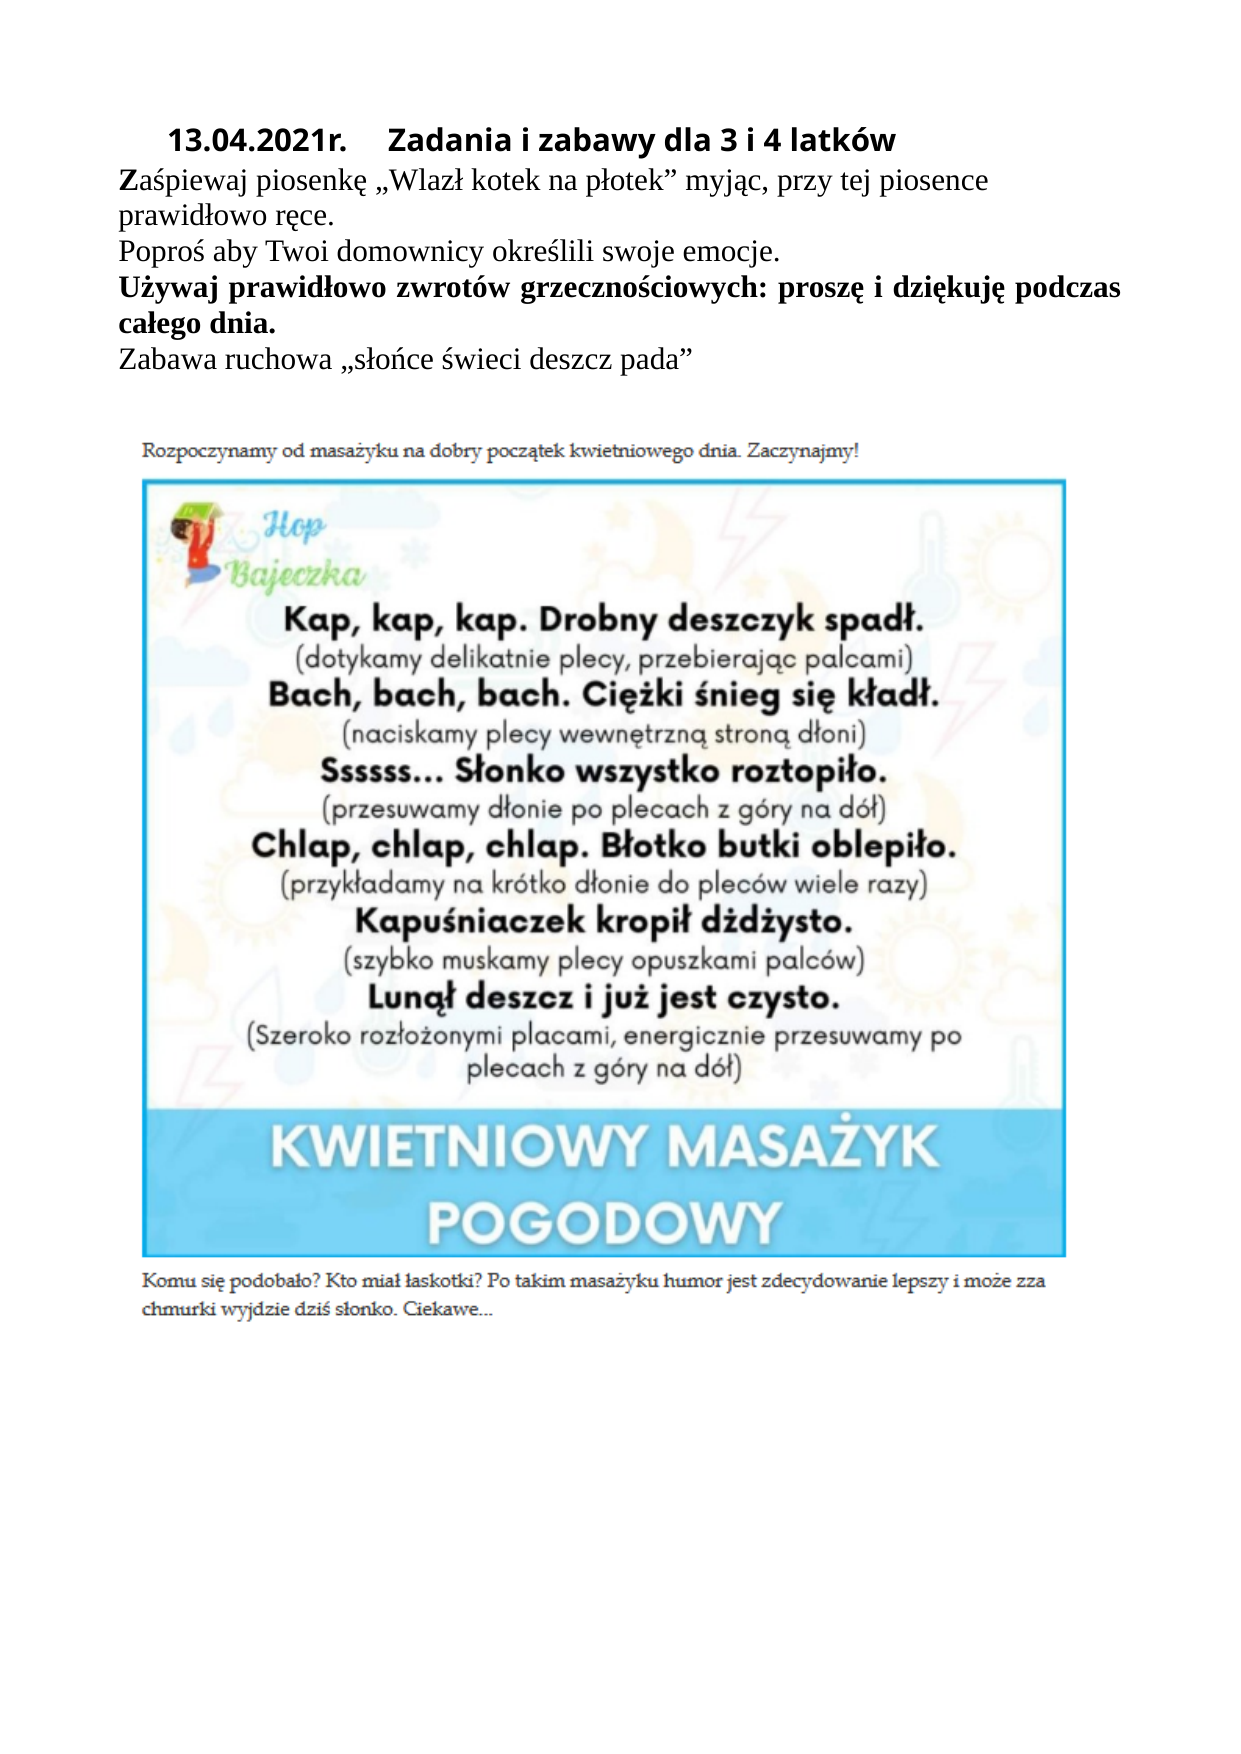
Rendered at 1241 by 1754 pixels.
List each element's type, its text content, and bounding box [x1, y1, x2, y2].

text Używaj prawidłowo zwrotów grzecznościowych: proszę i dziękuję podczas całego dnia. [118, 268, 1122, 340]
text 13.04.2021r. Zadania i zabawy dla 3 i 4 latków [118, 118, 1122, 161]
text Zaśpiewaj piosenkę „Wlazł kotek na płotek” myjąc, przy tej piosence prawidłowo ręce. [118, 161, 1122, 233]
text Zabawa ruchowa „słońce świeci deszcz pada” [118, 340, 1122, 376]
text Poproś aby Twoi domownicy określili swoje emocje. [118, 233, 1122, 268]
